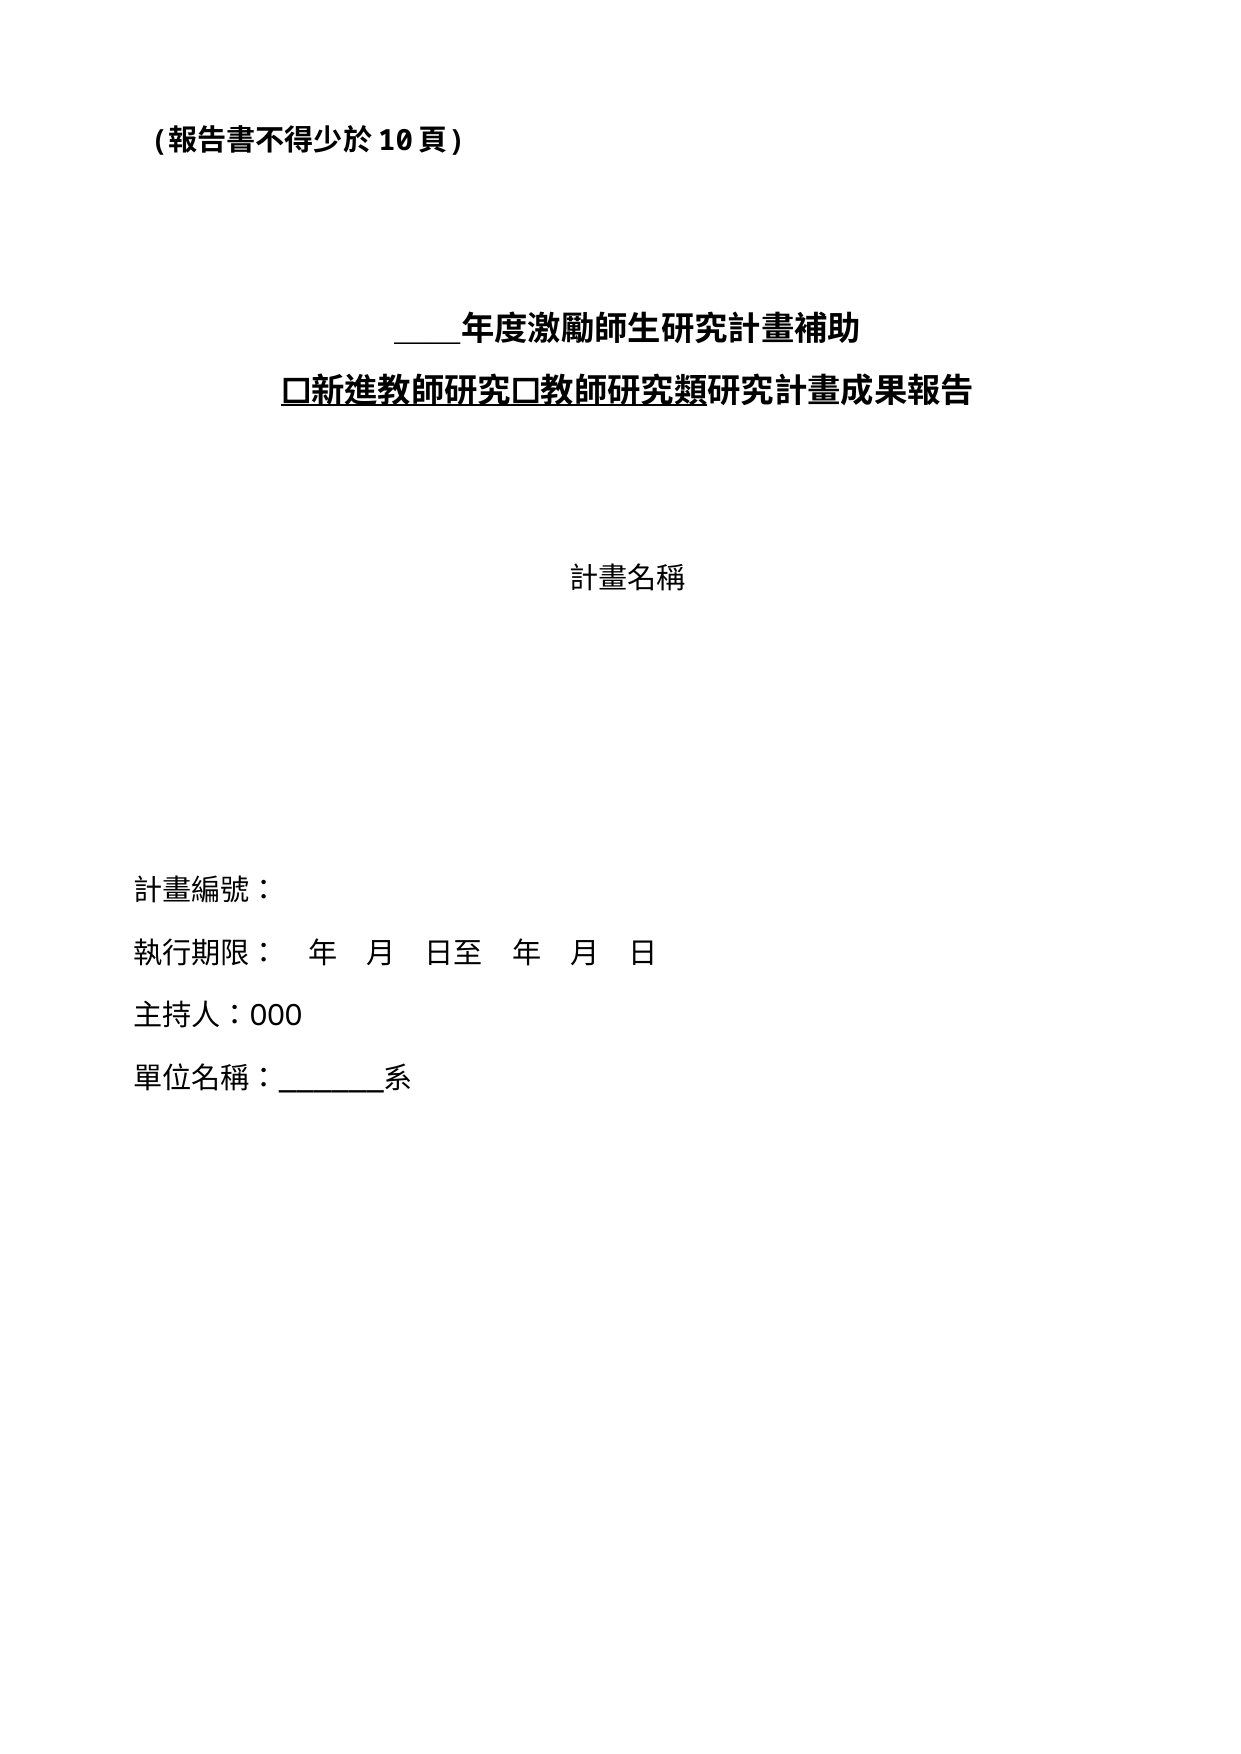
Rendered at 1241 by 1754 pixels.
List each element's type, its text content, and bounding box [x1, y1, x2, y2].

text 新進教師研究教師研究類研究計畫成果報告 [133, 346, 1122, 409]
text 主持人：OOO [133, 971, 1122, 1034]
text 計畫編號： [133, 846, 1122, 909]
text ＿＿年度激勵師生研究計畫補助 [133, 284, 1122, 346]
text 執行期限： 年 月 日至 年 月 日 [133, 909, 1122, 971]
text (報告書不得少於10頁) [133, 96, 1122, 159]
text 單位名稱：­­­______系 [133, 1034, 1122, 1096]
text 計畫名稱 [133, 534, 1122, 596]
